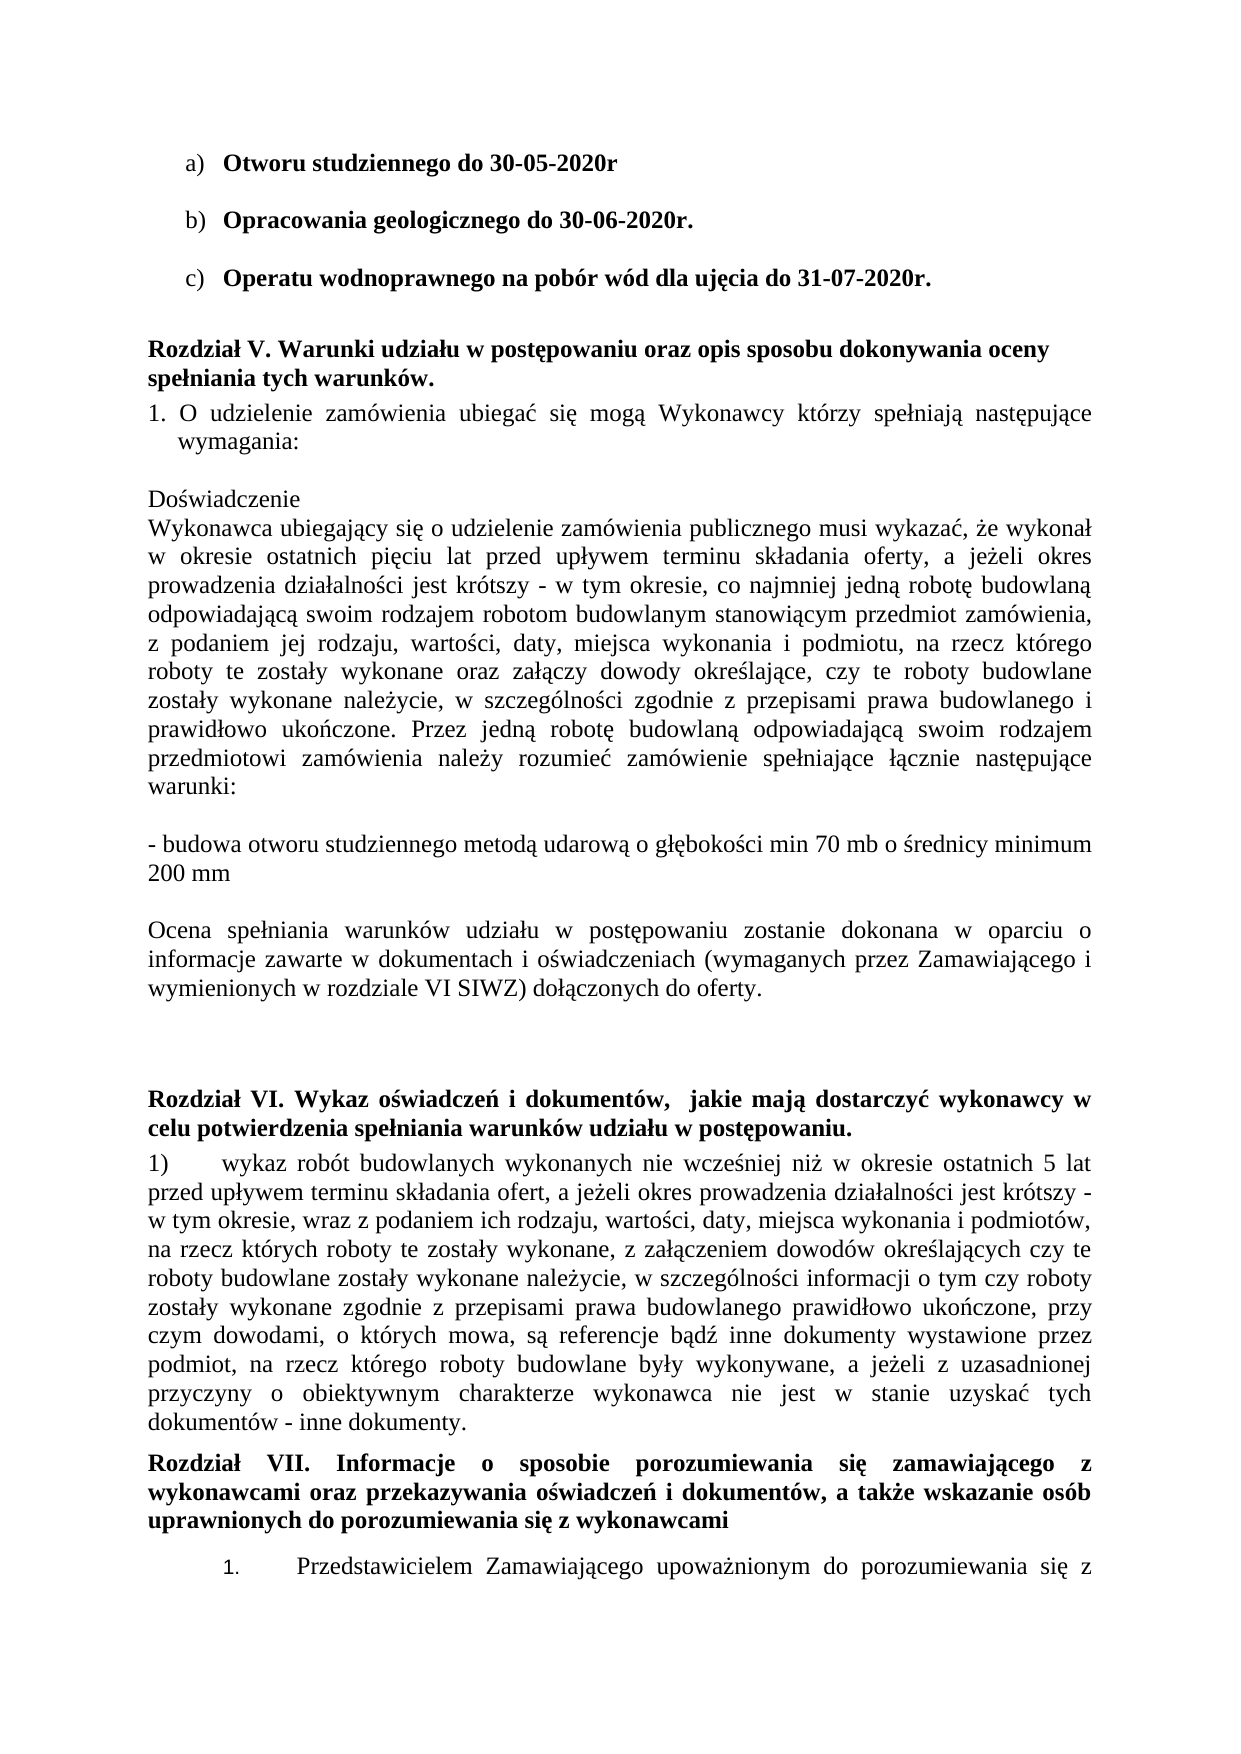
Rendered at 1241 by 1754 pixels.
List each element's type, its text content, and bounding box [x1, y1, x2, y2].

list Otworu studziennego do 30-05-2020r [185, 148, 1093, 176]
text - budowa otworu studziennego metodą udarową o głębokości min 70 mb o średnicy minimum 200 mm [148, 829, 1093, 886]
list Opracowania geologicznego do 30-06-2020r. [185, 206, 1093, 234]
text Ocena spełniania warunków udziału w postępowaniu zostanie dokonana w oparciu o informacje zawarte w dokumentach i oświadczeniach (wymaganych przez Zamawiającego i wymienionych w rozdziale VI SIWZ) dołączonych do oferty. [148, 915, 1093, 1001]
list Operatu wodnoprawnego na pobór wód dla ujęcia do 31-07-2020r. [185, 263, 1093, 292]
subtitle Rozdział VII. Informacje o sposobie porozumiewania się zamawiającego z wykonawcami oraz przekazywania oświadczeń i dokumentów, a także wskazanie osób uprawnionych do porozumiewania się z wykonawcami [148, 1448, 1093, 1534]
list Przedstawicielem Zamawiającego upoważnionym do porozumiewania się z [223, 1551, 1093, 1580]
text 1) wykaz robót budowlanych wykonanych nie wcześniej niż w okresie ostatnich 5 lat przed upływem terminu składania ofert, a jeżeli okres prowadzenia działalności jest krótszy - w tym okresie, wraz z podaniem ich rodzaju, wartości, daty, miejsca wykonania i podmiotów, na rzecz których roboty te zostały wykonane, z załączeniem dowodów określających czy te roboty budowlane zostały wykonane należycie, w szczególności informacji o tym czy roboty zostały wykonane zgodnie z przepisami prawa budowlanego prawidłowo ukończone, przy czym dowodami, o których mowa, są referencje bądź inne dokumenty wystawione przez podmiot, na rzecz którego roboty budowlane były wykonywane, a jeżeli z uzasadnionej przyczyny o obiektywnym charakterze wykonawca nie jest w stanie uzyskać tych dokumentów - inne dokumenty. [148, 1148, 1093, 1436]
text Wykonawca ubiegający się o udzielenie zamówienia publicznego musi wykazać, że wykonał w okresie ostatnich pięciu lat przed upływem terminu składania oferty, a jeżeli okres prowadzenia działalności jest krótszy - w tym okresie, co najmniej jedną robotę budowlaną odpowiadającą swoim rodzajem robotom budowlanym stanowiącym przedmiot zamówienia, z podaniem jej rodzaju, wartości, daty, miejsca wykonania i podmiotu, na rzecz którego roboty te zostały wykonane oraz załączy dowody określające, czy te roboty budowlane zostały wykonane należycie, w szczególności zgodnie z przepisami prawa budowlanego i prawidłowo ukończone. Przez jedną robotę budowlaną odpowiadającą swoim rodzajem przedmiotowi zamówienia należy rozumieć zamówienie spełniające łącznie następujące warunki: [148, 513, 1093, 800]
subtitle Rozdział V. Warunki udziału w postępowaniu oraz opis sposobu dokonywania oceny spełniania tych warunków. [148, 334, 1093, 391]
text Doświadczenie [148, 484, 1093, 513]
subtitle Rozdział VI. Wykaz oświadczeń i dokumentów, jakie mają dostarczyć wykonawcy w celu potwierdzenia spełniania warunków udziału w postępowaniu. [148, 1084, 1093, 1142]
text 1. O udzielenie zamówienia ubiegać się mogą Wykonawcy którzy spełniają następujące wymagania: [148, 398, 1093, 455]
